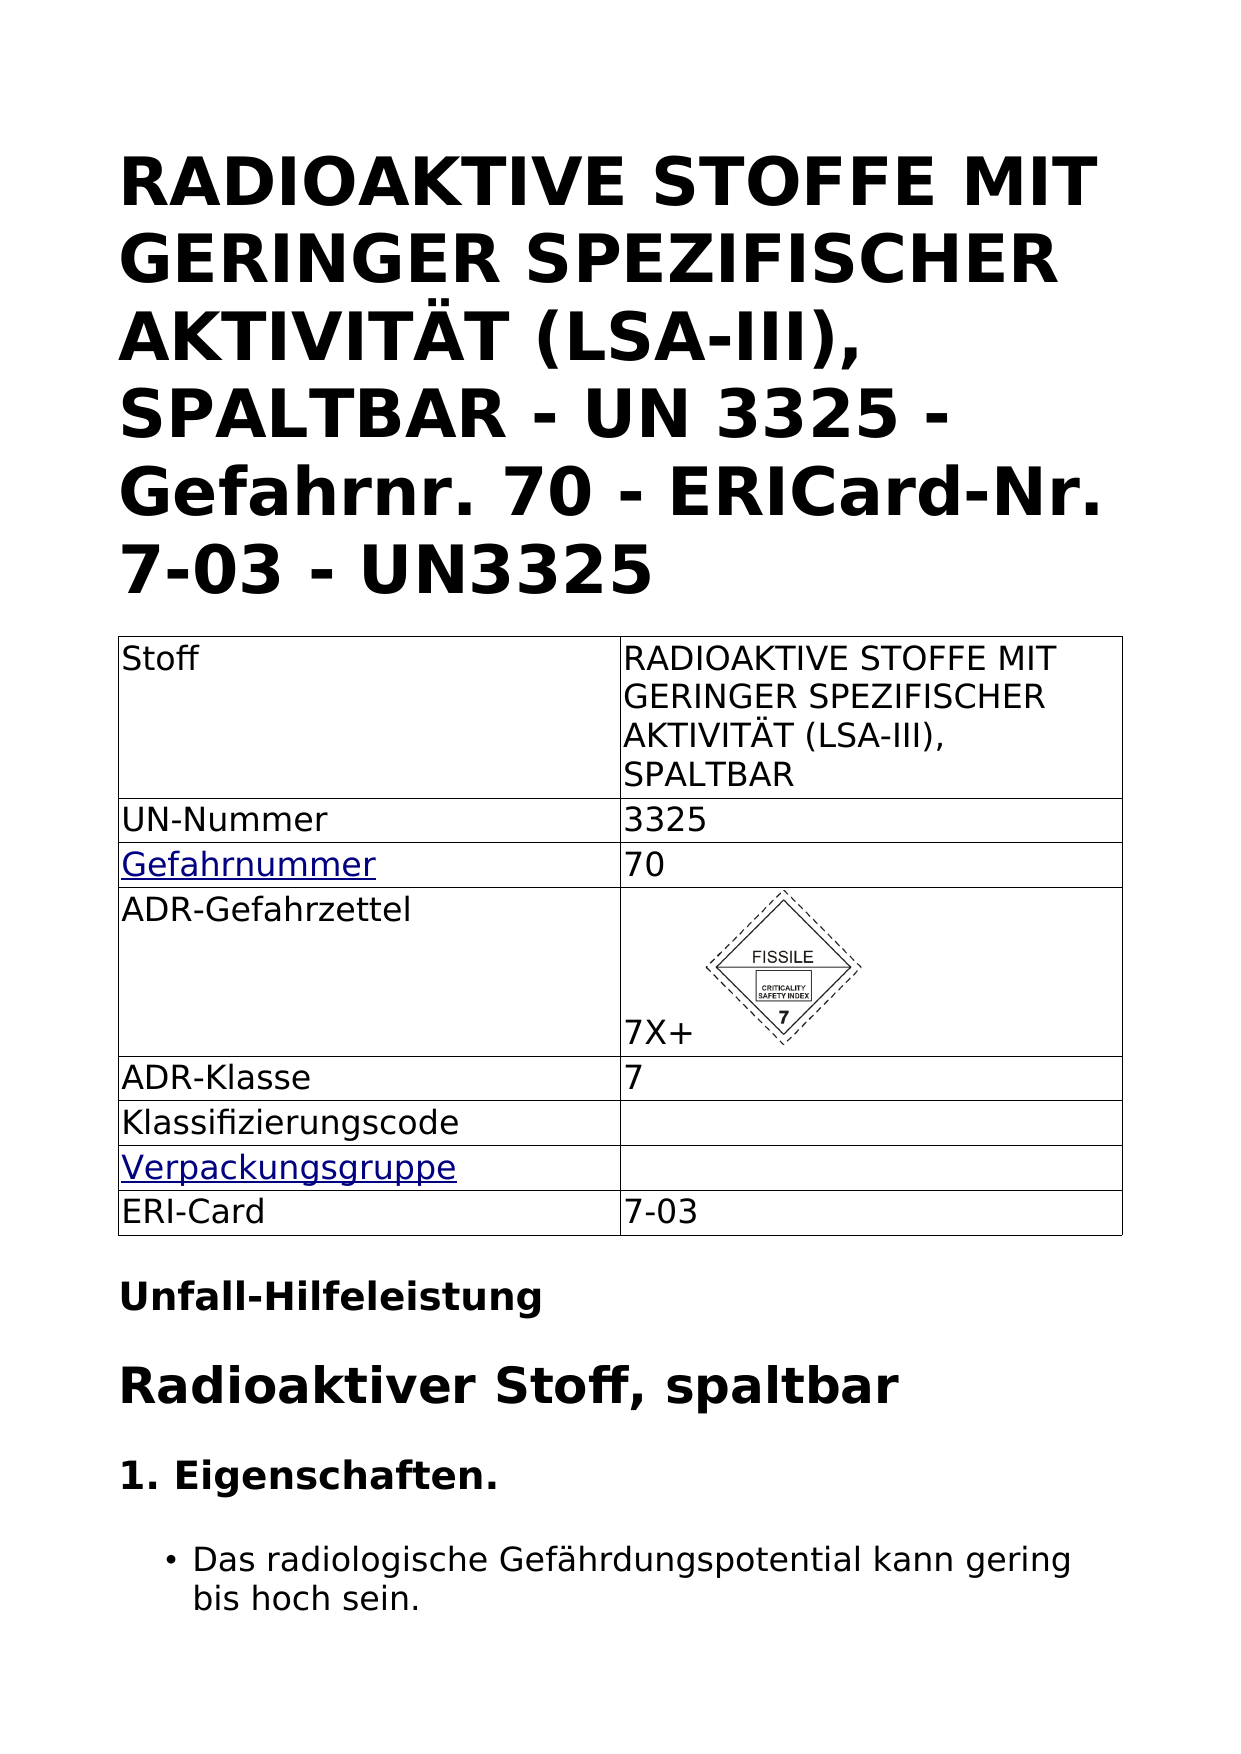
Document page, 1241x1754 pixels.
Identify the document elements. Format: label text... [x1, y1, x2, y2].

table_cell Klassifizierungscode [119, 1101, 620, 1145]
table_cell [621, 1101, 1122, 1145]
list Das radiologische Gefährdungspotential kann gering bis hoch sein. [177, 1540, 1122, 1618]
table_header Stoff [119, 637, 620, 797]
table_cell ERI-Card [119, 1191, 620, 1235]
table_cell 7 [621, 1057, 1122, 1100]
subtitle 1. Eigenschaften. [118, 1453, 1122, 1498]
table_cell 7-03 [621, 1191, 1122, 1235]
table_header RADIOAKTIVE STOFFE MIT GERINGER SPEZIFISCHER AKTIVITÄT (LSA-III), SPALTBAR [621, 637, 1122, 797]
table_cell 7X+ [621, 888, 1122, 1056]
table_cell UN-Nummer [119, 799, 620, 842]
picture [705, 890, 862, 1045]
table_cell ADR-Klasse [119, 1057, 620, 1100]
subtitle Unfall-Hilfeleistung [118, 1274, 1122, 1320]
table_cell Gefahrnummer [119, 843, 620, 887]
table_cell 70 [621, 843, 1122, 887]
table_cell [621, 1146, 1122, 1190]
table_cell ADR-Gefahrzettel [119, 888, 620, 1056]
subtitle Radioaktiver Stoff, spaltbar [118, 1357, 1122, 1416]
table_cell 3325 [621, 799, 1122, 842]
table_cell Verpackungsgruppe [119, 1146, 620, 1190]
subtitle RADIOAKTIVE STOFFE MIT GERINGER SPEZIFISCHER AKTIVITÄT (LSA-III), SPALTBAR - UN 3325 - Gefahrnr. 70 - ERICard-Nr. 7-03 - UN3325 [118, 143, 1122, 609]
